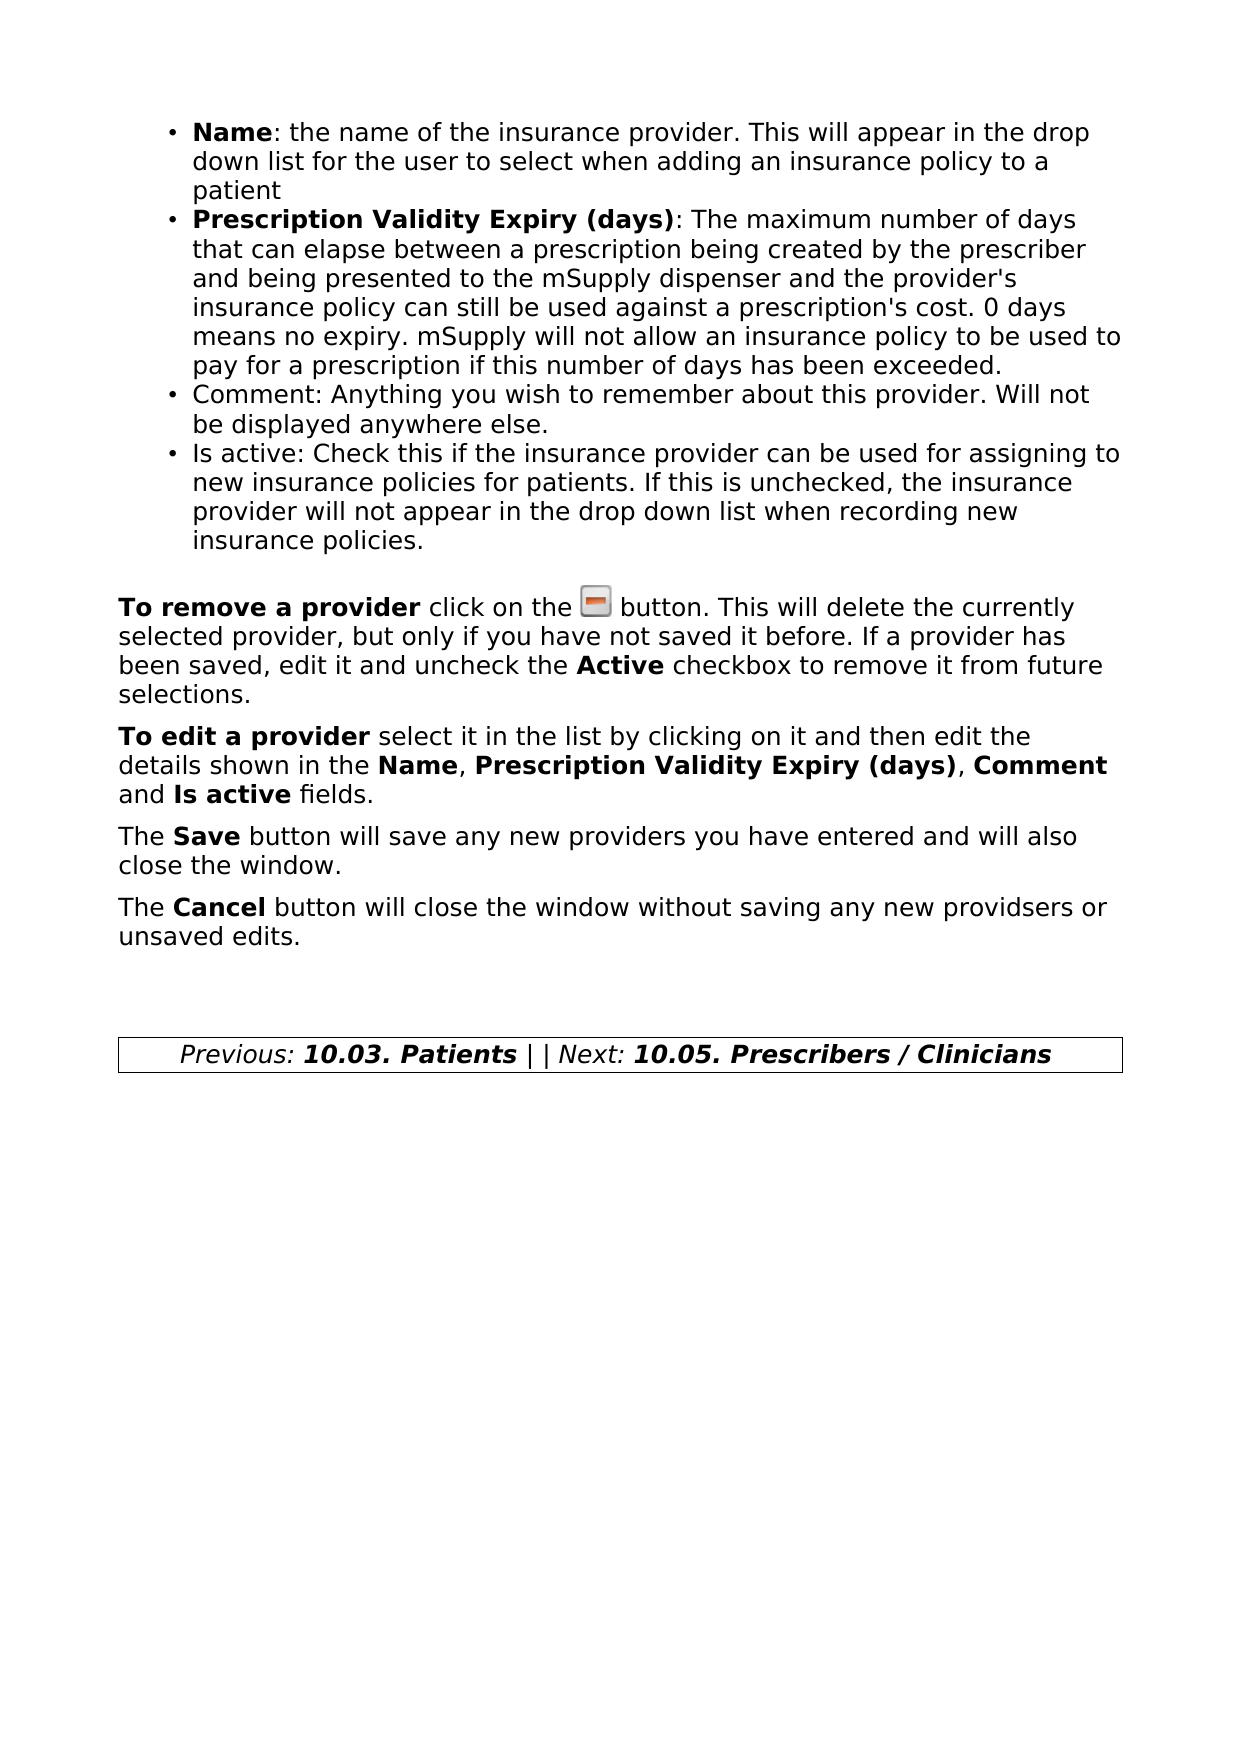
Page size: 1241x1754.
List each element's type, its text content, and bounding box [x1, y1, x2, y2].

list Prescription Validity Expiry (days): The maximum number of days that can elapse between a prescription being created by the prescriber and being presented to the mSupply dispenser and the provider's insurance policy can still be used against a prescription's cost. 0 days means no expiry. mSupply will not allow an insurance policy to be used to pay for a prescription if this number of days has been exceeded. [177, 206, 1122, 381]
list Name: the name of the insurance provider. This will appear in the drop down list for the user to select when adding an insurance policy to a patient [177, 118, 1122, 206]
list Is active: Check this if the insurance provider can be used for assigning to new insurance policies for patients. If this is unchecked, the insurance provider will not appear in the drop down list when recording new insurance policies. [177, 439, 1122, 556]
text To edit a provider select it in the list by clicking on it and then edit the details shown in the Name, Prescription Validity Expiry (days), Comment and Is active fields. [118, 722, 1122, 810]
text The Cancel button will close the window without saving any new providsers or unsaved edits. [118, 893, 1122, 1010]
text The Save button will save any new providers you have entered and will also close the window. [118, 822, 1122, 881]
table_header Previous: 10.03. Patients | | Next: 10.05. Prescribers / Clinicians [119, 1038, 1122, 1072]
picture [580, 585, 612, 617]
list Comment: Anything you wish to remember about this provider. Will not be displayed anywhere else. [177, 381, 1122, 439]
text To remove a provider click on the button. This will delete the currently selected provider, but only if you have not saved it before. If a provider has been saved, edit it and uncheck the Active checkbox to remove it from future selections. [118, 585, 1122, 710]
